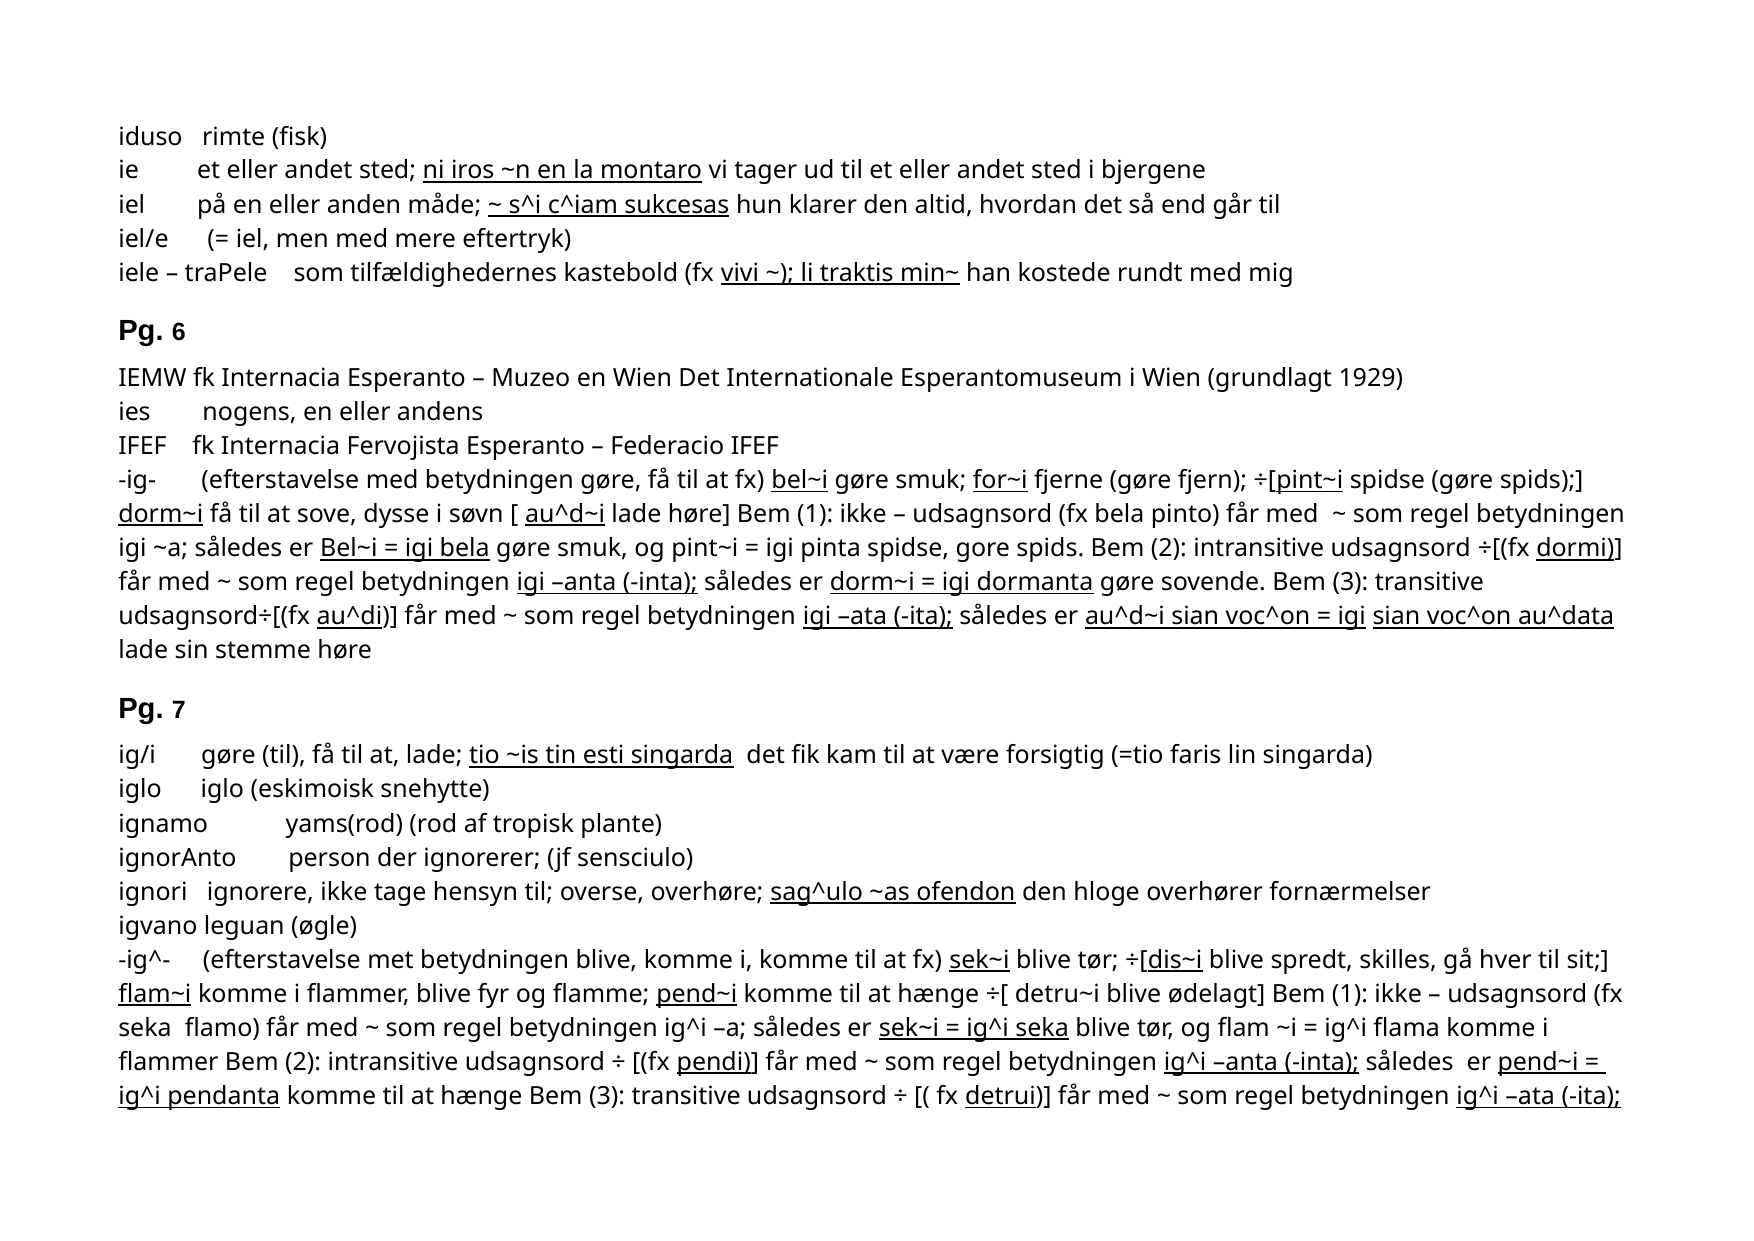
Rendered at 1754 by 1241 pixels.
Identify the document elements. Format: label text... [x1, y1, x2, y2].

text iel/e (= iel, men med mere eftertryk) [118, 220, 1636, 254]
text ignamo yams(rod) (rod af tropisk plante) [118, 805, 1636, 839]
subtitle Pg. 6 [118, 313, 1636, 347]
text -ig^- (efterstavelse met betydningen blive, komme i, komme til at fx) sek~i blive tør; ÷[dis~i blive spredt, skilles, gå hver til sit;] flam~i komme i flammer, blive fyr og flamme; pend~i komme til at hænge ÷[ detru~i blive ødelagt] Bem (1): ikke – udsagnsord (fx seka flamo) får med ~ som regel betydningen ig^i –a; således er sek~i = ig^i seka blive tør, og flam ~i = ig^i flama komme i flammer Bem (2): intransitive udsagnsord ÷ [(fx pendi)] får med ~ som regel betydningen ig^i –anta (-inta); således er pend~i = ig^i pendanta komme til at hænge Bem (3): transitive udsagnsord ÷ [( fx detrui)] får med ~ som regel betydningen ig^i –ata (-ita); [118, 941, 1636, 1112]
text iel på en eller anden måde; ~ s^i c^iam sukcesas hun klarer den altid, hvordan det så end går til [118, 186, 1636, 220]
subtitle Pg. 7 [118, 691, 1636, 724]
text -ig- (efterstavelse med betydningen gøre, få til at fx) bel~i gøre smuk; for~i fjerne (gøre fjern); ÷[pint~i spidse (gøre spids);] dorm~i få til at sove, dysse i søvn [ au^d~i lade høre] Bem (1): ikke – udsagnsord (fx bela pinto) får med ~ som regel betydningen igi ~a; således er Bel~i = igi bela gøre smuk, og pint~i = igi pinta spidse, gore spids. Bem (2): intransitive udsagnsord ÷[(fx dormi)] får med ~ som regel betydningen igi –anta (-inta); således er dorm~i = igi dormanta gøre sovende. Bem (3): transitive udsagnsord÷[(fx au^di)] får med ~ som regel betydningen igi –ata (-ita); således er au^d~i sian voc^on = igi sian voc^on au^data lade sin stemme høre [118, 462, 1636, 666]
text ies nogens, en eller andens [118, 393, 1636, 428]
text IEMW fk Internacia Esperanto – Muzeo en Wien Det Internationale Esperantomuseum i Wien (grundlagt 1929) [118, 359, 1636, 393]
text iele – traPele som tilfældighedernes kastebold (fx vivi ~); li traktis min~ han kostede rundt med mig [118, 254, 1636, 288]
text igvano leguan (øgle) [118, 907, 1636, 941]
text IFEF fk Internacia Fervojista Esperanto – Federacio IFEF [118, 428, 1636, 462]
text iglo iglo (eskimoisk snehytte) [118, 771, 1636, 805]
text ignori ignorere, ikke tage hensyn til; overse, overhøre; sag^ulo ~as ofendon den hloge overhører fornærmelser [118, 873, 1636, 907]
text ignorAnto person der ignorerer; (jf sensciulo) [118, 839, 1636, 873]
text ig/i gøre (til), få til at, lade; tio ~is tin esti singarda det fik kam til at være forsigtig (=tio faris lin singarda) [118, 737, 1636, 771]
text iduso rimte (fisk) [118, 118, 1636, 152]
text ie et eller andet sted; ni iros ~n en la montaro vi tager ud til et eller andet sted i bjergene [118, 152, 1636, 186]
